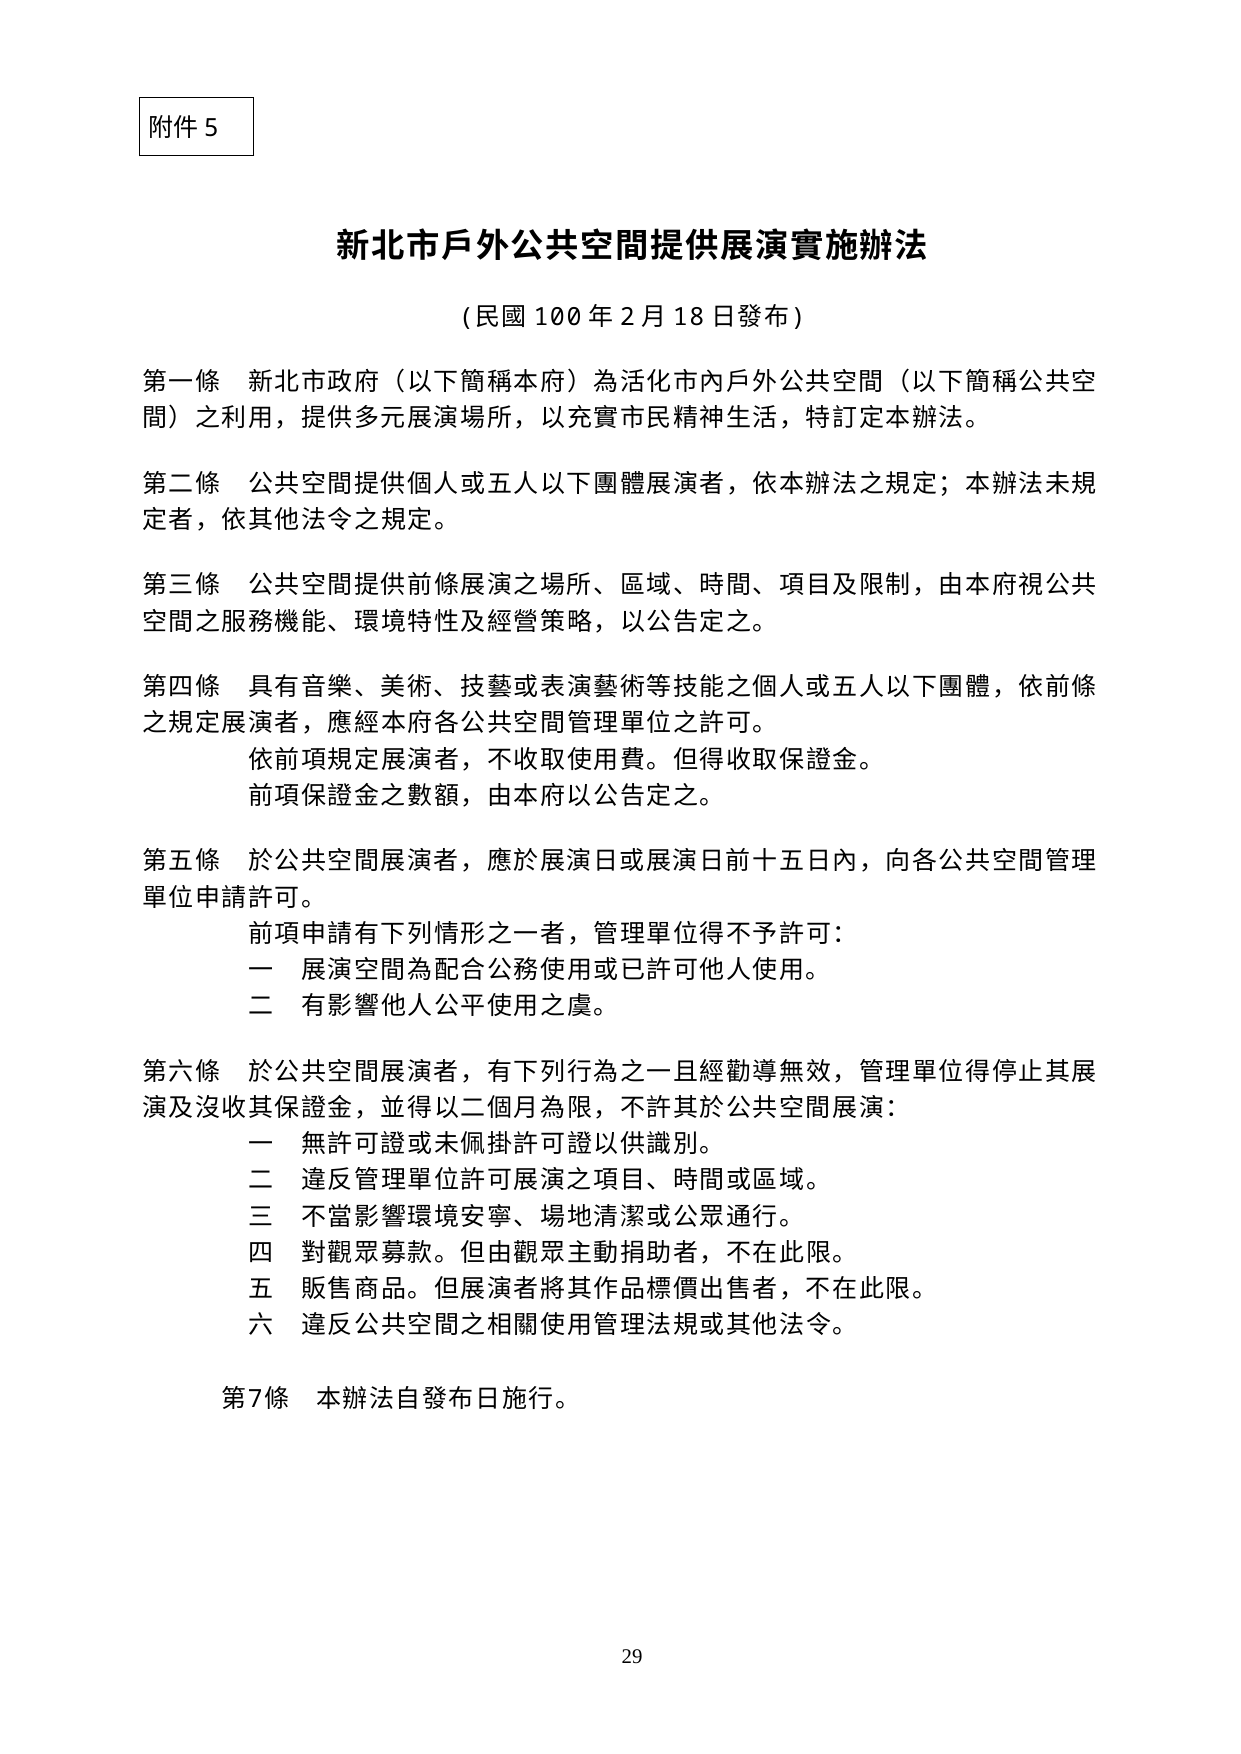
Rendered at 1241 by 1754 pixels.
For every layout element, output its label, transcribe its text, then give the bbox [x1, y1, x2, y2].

text 新北市戶外公共空間提供展演實施辦法 [142, 219, 1122, 267]
text 第五條 於公共空間展演者，應於展演日或展演日前十五日內，向各公共空間管理單位申請許可。 前項申請有下列情形之一者，管理單位得不予許可： 一 展演空間為配合公務使用或已許可他人使用。 二 有影響他人公平使用之虞。 [142, 841, 1122, 1022]
text (民國100年2月18日發布) [142, 296, 1122, 332]
text 第二條 公共空間提供個人或五人以下團體展演者，依本辦法之規定；本辦法未規定者，依其他法令之規定。 [142, 463, 1122, 536]
list 本辦法自發布日施行。 [221, 1379, 1122, 1415]
text 第一條 新北市政府（以下簡稱本府）為活化市內戶外公共空間（以下簡稱公共空間）之利用，提供多元展演場所，以充實市民精神生活，特訂定本辦法。 [142, 362, 1122, 434]
text 第六條 於公共空間展演者，有下列行為之一且經勸導無效，管理單位得停止其展演及沒收其保證金，並得以二個月為限，不許其於公共空間展演： 一 無許可證或未佩掛許可證以供識別。 二 違反管理單位許可展演之項目、時間或區域。 三 不當影響環境安寧、場地清潔或公眾通行。 四 對觀眾募款。但由觀眾主動捐助者，不在此限。 五 販售商品。但展演者將其作品標價出售者，不在此限。 六 違反公共空間之相關使用管理法規或其他法令。 [142, 1051, 1122, 1341]
text 第四條 具有音樂、美術、技藝或表演藝術等技能之個人或五人以下團體，依前條之規定展演者，應經本府各公共空間管理單位之許可。 依前項規定展演者，不收取使用費。但得收取保證金。 前項保證金之數額，由本府以公告定之。 [142, 667, 1122, 812]
text 附件5 [149, 107, 244, 143]
text 第三條 公共空間提供前條展演之場所、區域、時間、項目及限制，由本府視公共空間之服務機能、環境特性及經營策略，以公告定之。 [142, 565, 1122, 637]
